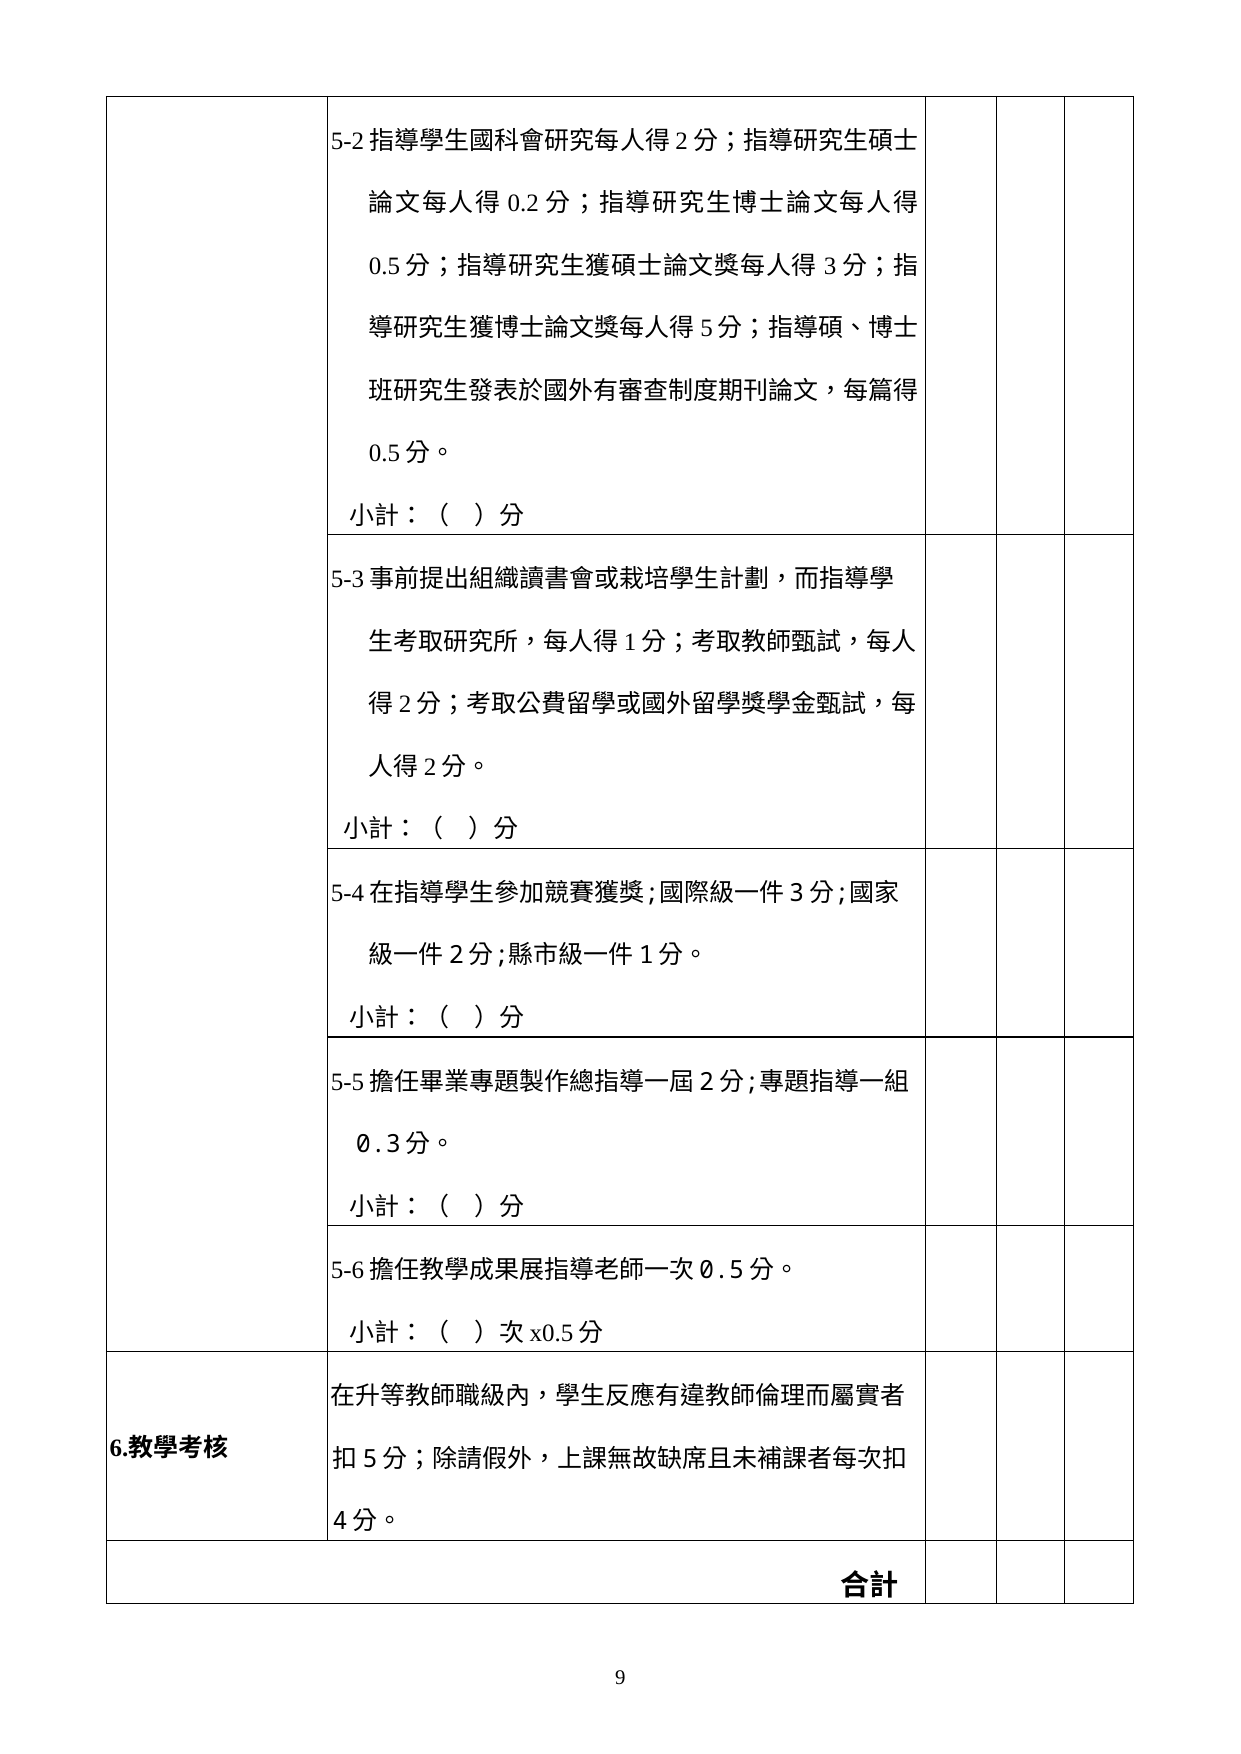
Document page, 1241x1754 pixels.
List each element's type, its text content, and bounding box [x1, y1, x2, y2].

table_cell [926, 1226, 996, 1351]
table_cell [1065, 535, 1133, 848]
table_cell [1065, 1038, 1133, 1225]
table_cell 5-4在指導學生參加競賽獲獎;國際級一件3分;國家級一件2分;縣市級一件1分。 小計：（ ）分 [328, 849, 925, 1036]
table_cell [926, 535, 996, 848]
table_cell 合計 [107, 1541, 925, 1603]
table_cell 在升等教師職級內，學生反應有違教師倫理而屬實者扣5分；除請假外，上課無故缺席且未補課者每次扣4分。 [328, 1352, 925, 1539]
table_cell [926, 1352, 996, 1539]
table_cell 5-2指導學生國科會研究每人得2分；指導研究生碩士論文每人得0.2分；指導研究生博士論文每人得0.5分；指導研究生獲碩士論文獎每人得3分；指導研究生獲博士論文獎每人得5分；指導碩、博士班研究生發表於國外有審查制度期刊論文，每篇得0.5分。 小計：（ ）分 [328, 97, 925, 534]
table_cell [926, 849, 996, 1036]
table_cell [1065, 1352, 1133, 1539]
table_cell [997, 97, 1064, 534]
table_cell 5-3事前提出組織讀書會或栽培學生計劃，而指導學生考取研究所，每人得1分；考取教師甄試，每人得2分；考取公費留學或國外留學獎學金甄試，每人得2分。 小計：（ ）分 [328, 535, 925, 848]
table_cell [997, 1226, 1064, 1351]
table_cell [997, 1352, 1064, 1539]
table_cell [926, 1541, 996, 1603]
table_cell [926, 97, 996, 534]
table_cell [1065, 1226, 1133, 1351]
table_cell [1065, 849, 1133, 1036]
table_cell [107, 97, 327, 1351]
table_cell [926, 1038, 996, 1225]
table_cell 5-5擔任畢業專題製作總指導一屆2分;專題指導一組0.3分。 小計：（ ）分 [328, 1038, 925, 1225]
table_cell 5-6擔任教學成果展指導老師一次0.5分。 小計：（ ）次x0.5分 [328, 1226, 925, 1351]
table_cell [1065, 1541, 1133, 1603]
table_cell [997, 535, 1064, 848]
table_cell 6.教學考核 [107, 1352, 327, 1539]
table_cell [997, 1038, 1064, 1225]
table_cell [1065, 97, 1133, 534]
table_cell [997, 1541, 1064, 1603]
table_cell [997, 849, 1064, 1036]
